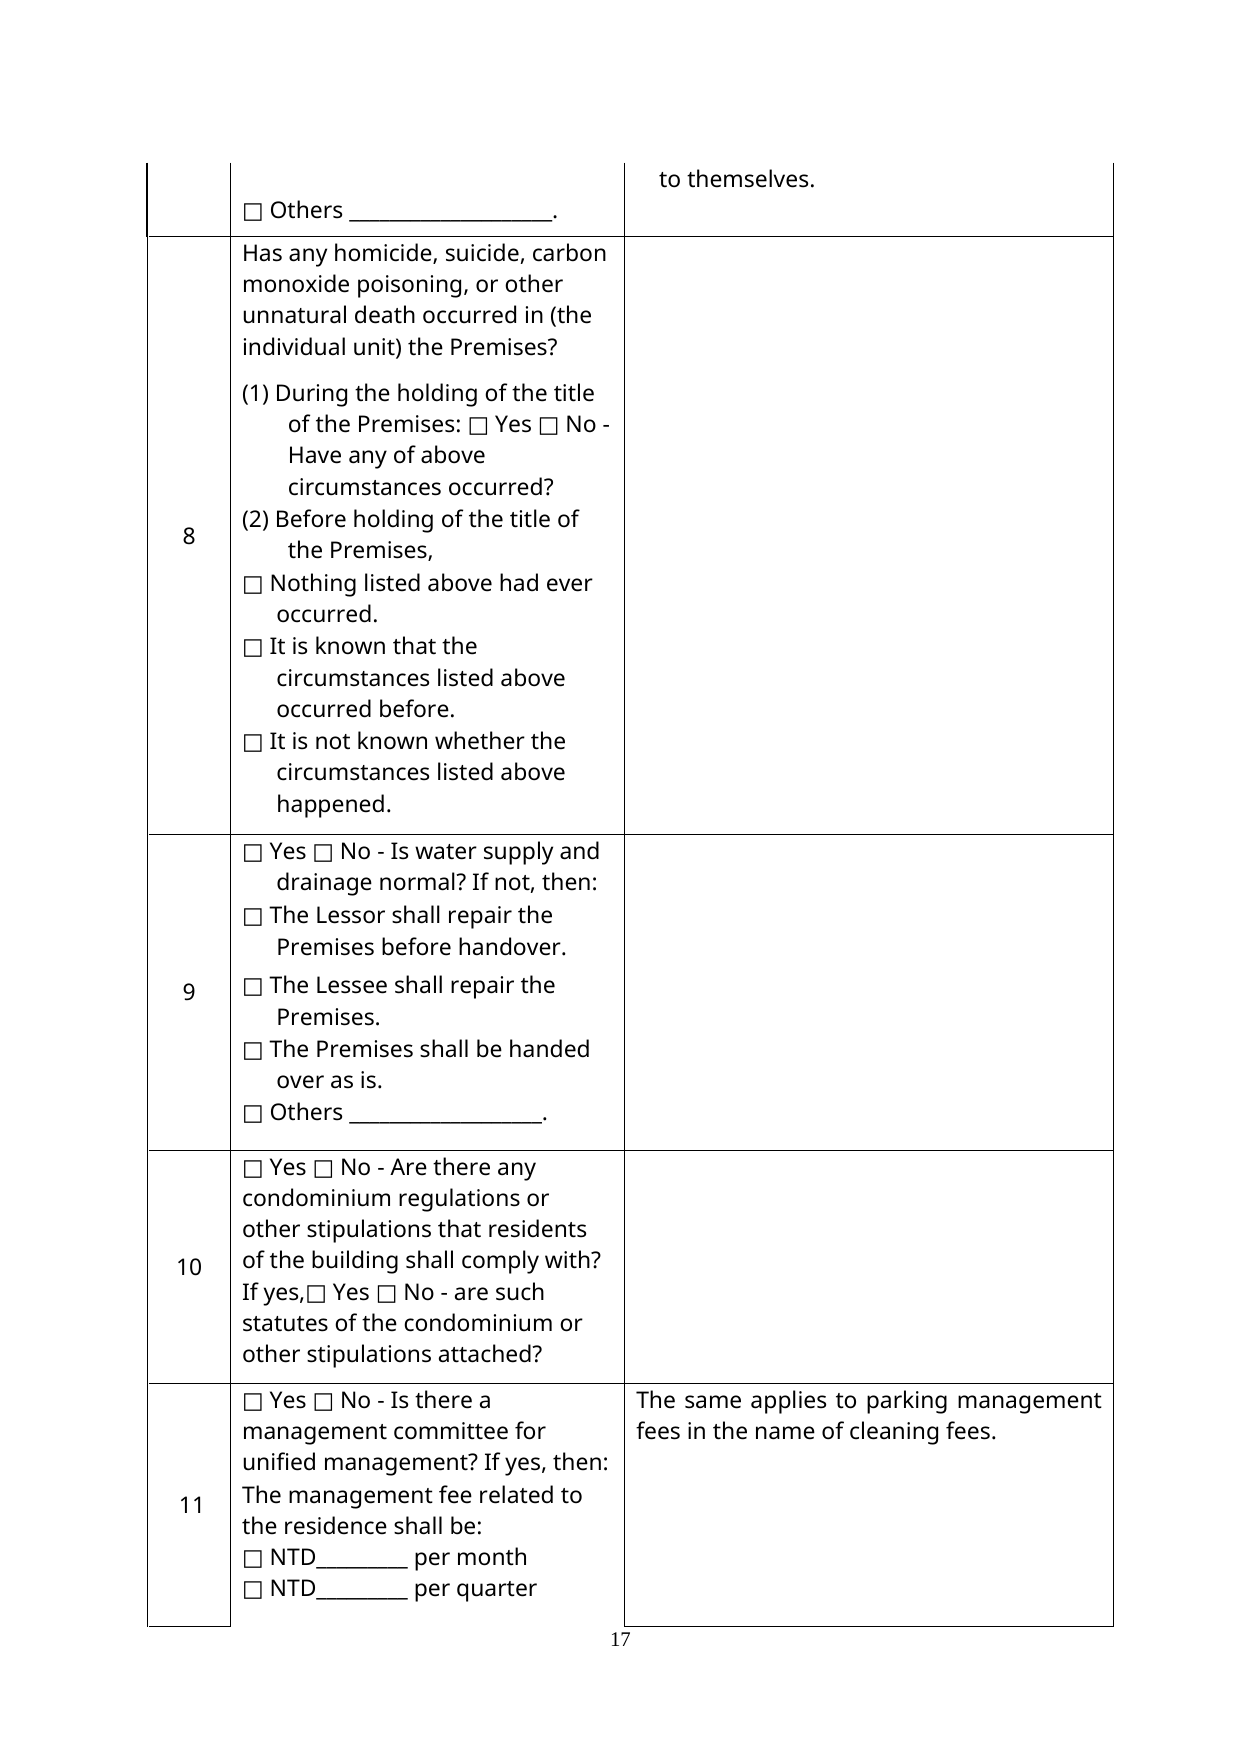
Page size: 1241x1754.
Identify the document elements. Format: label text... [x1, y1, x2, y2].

table_cell □ Yes □ No - Is water supply and drainage normal? If not, then: [231, 835, 624, 898]
table_cell The same applies to parking management fees in the name of cleaning fees. [625, 1384, 1113, 1626]
table_cell [1114, 724, 1140, 833]
table_cell (1) During the holding of the title of the Premises: □ Yes □ No - Have any of above circumstances occurred? [231, 376, 624, 502]
table_cell □ Nothing listed above had ever occurred. [231, 566, 624, 629]
table_cell [1114, 163, 1140, 194]
table_cell 9 [148, 835, 230, 1149]
table_cell □ It is known that the circumstances listed above occurred before. [231, 629, 624, 724]
table_cell (2) Before holding of the title of the Premises, [231, 502, 624, 566]
table_cell [625, 1151, 1113, 1383]
table_cell 8 [148, 237, 230, 833]
table_cell [1114, 629, 1140, 724]
table_cell [1114, 376, 1140, 502]
table_cell The management fee related to the residence shall be: □ NTD_________ per month □ NTD_________ per quarter [231, 1478, 624, 1626]
table_cell □ Yes □ No - Is there a management committee for unified management? If yes, then: [231, 1384, 624, 1478]
table_cell 11 [148, 1384, 230, 1626]
table_cell [625, 237, 1113, 833]
table_cell [231, 163, 624, 194]
table_cell Has any homicide, suicide, carbon monoxide poisoning, or other unnatural death occurred in (the individual unit) the Premises? [231, 237, 624, 376]
table_cell [1114, 1095, 1140, 1149]
table_cell [1114, 1383, 1140, 1478]
table_cell [1114, 194, 1140, 236]
table_cell □ Yes □ No - Are there any condominium regulations or other stipulations that residents of the building shall comply with? If yes,□ Yes □ No - are such statutes of the condominium or other stipulations attached? [231, 1151, 624, 1383]
table_cell [1114, 502, 1140, 566]
table_cell [1114, 566, 1140, 629]
table_cell [1114, 1478, 1140, 1626]
table_cell [1114, 898, 1140, 968]
table_cell [625, 835, 1113, 1149]
table_cell □ The Lessor shall repair the Premises before handover. [231, 898, 624, 968]
table_cell □ Others ____________________. [231, 194, 624, 236]
table_cell □ It is not known whether the circumstances listed above happened. [231, 724, 624, 833]
table_cell [148, 163, 230, 236]
table_cell to themselves. [625, 163, 1113, 194]
table_cell [1114, 1150, 1140, 1383]
table_cell [1114, 968, 1140, 1032]
table_cell [1114, 236, 1140, 376]
table_cell [1114, 1032, 1140, 1095]
table_cell □ The Lessee shall repair the Premises. [231, 968, 624, 1032]
table_cell □ Others ___________________. [231, 1095, 624, 1149]
table_cell □ The Premises shall be handed over as is. [231, 1032, 624, 1095]
table_cell [1114, 834, 1140, 898]
table_cell [625, 194, 1113, 236]
table_cell 10 [148, 1151, 230, 1383]
